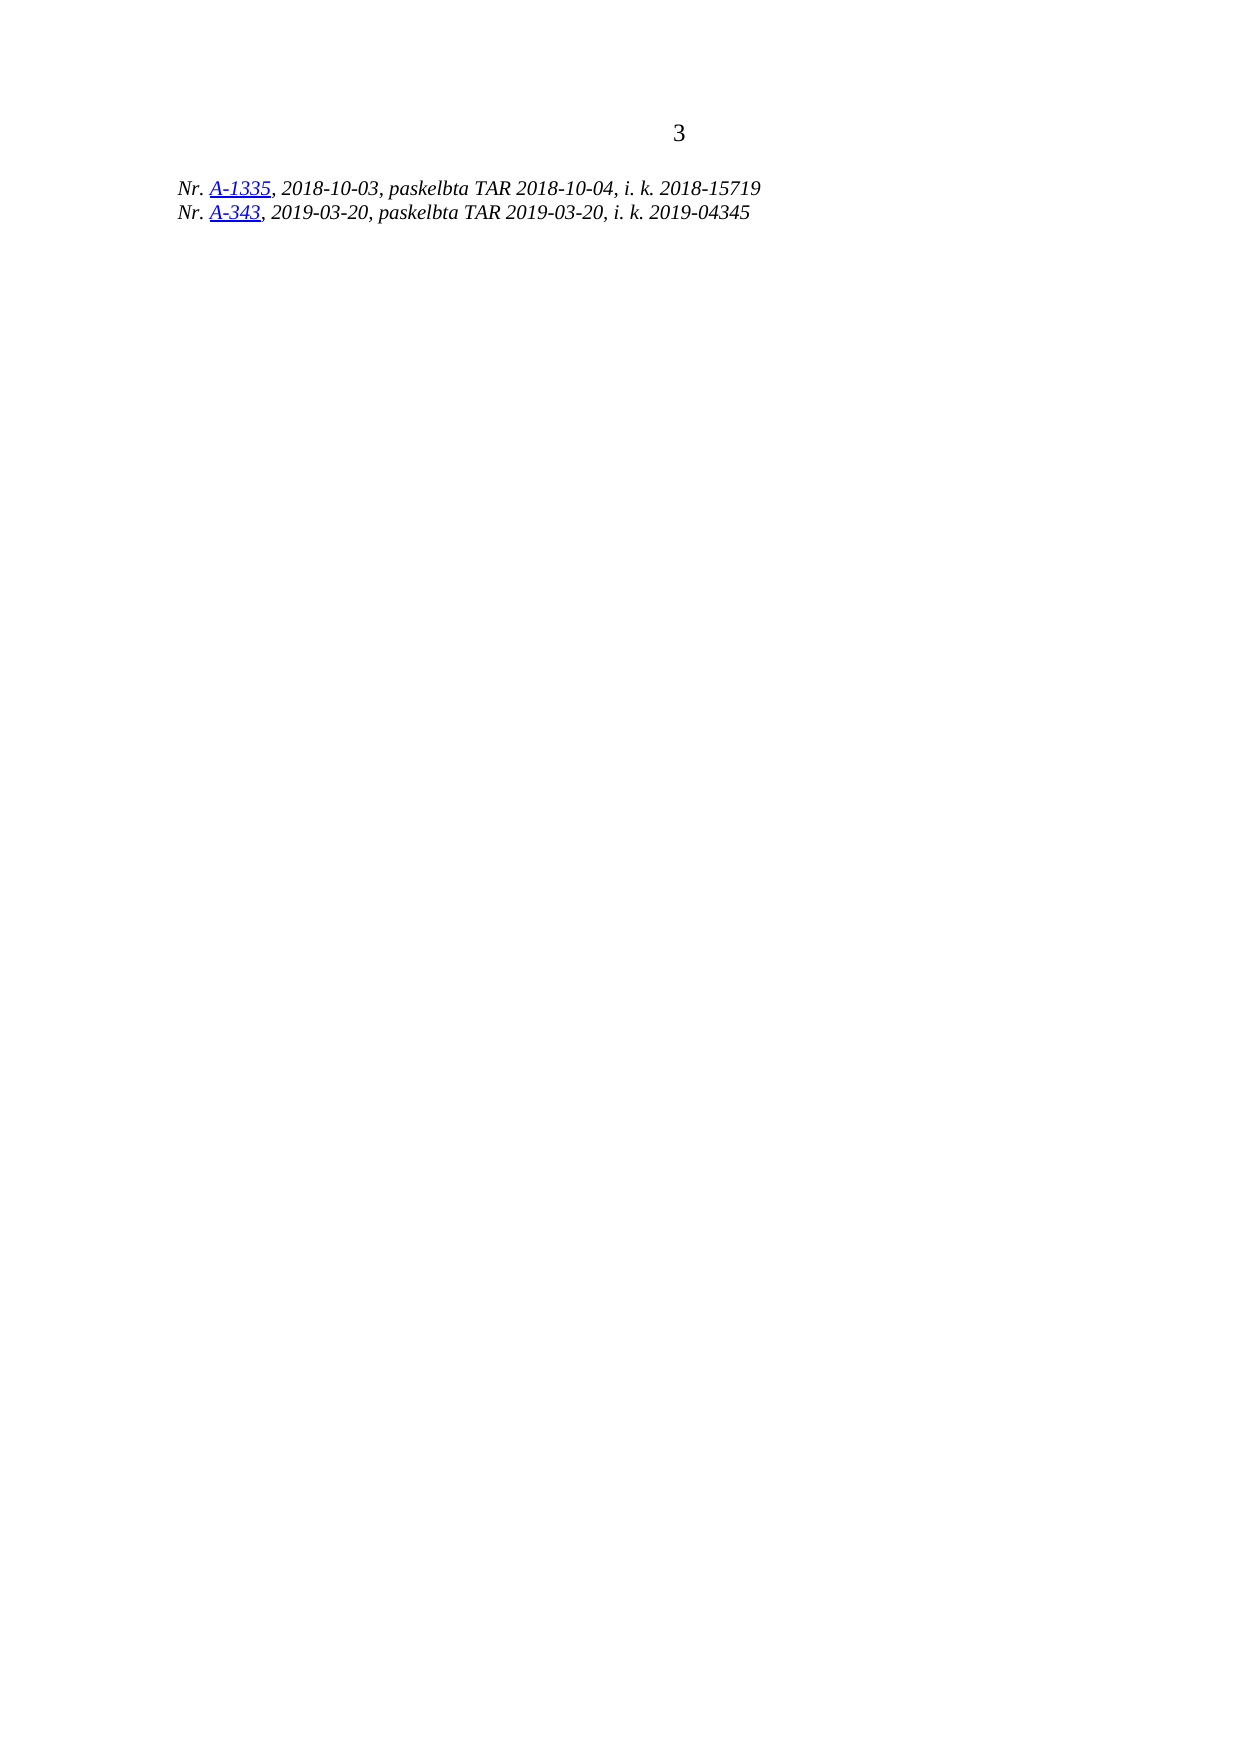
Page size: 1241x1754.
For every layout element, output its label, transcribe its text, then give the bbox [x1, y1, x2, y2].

text Nr. A-1335, 2018-10-03, paskelbta TAR 2018-10-04, i. k. 2018-15719 [177, 176, 1181, 200]
text Nr. A-343, 2019-03-20, paskelbta TAR 2019-03-20, i. k. 2019-04345 [177, 200, 1181, 224]
